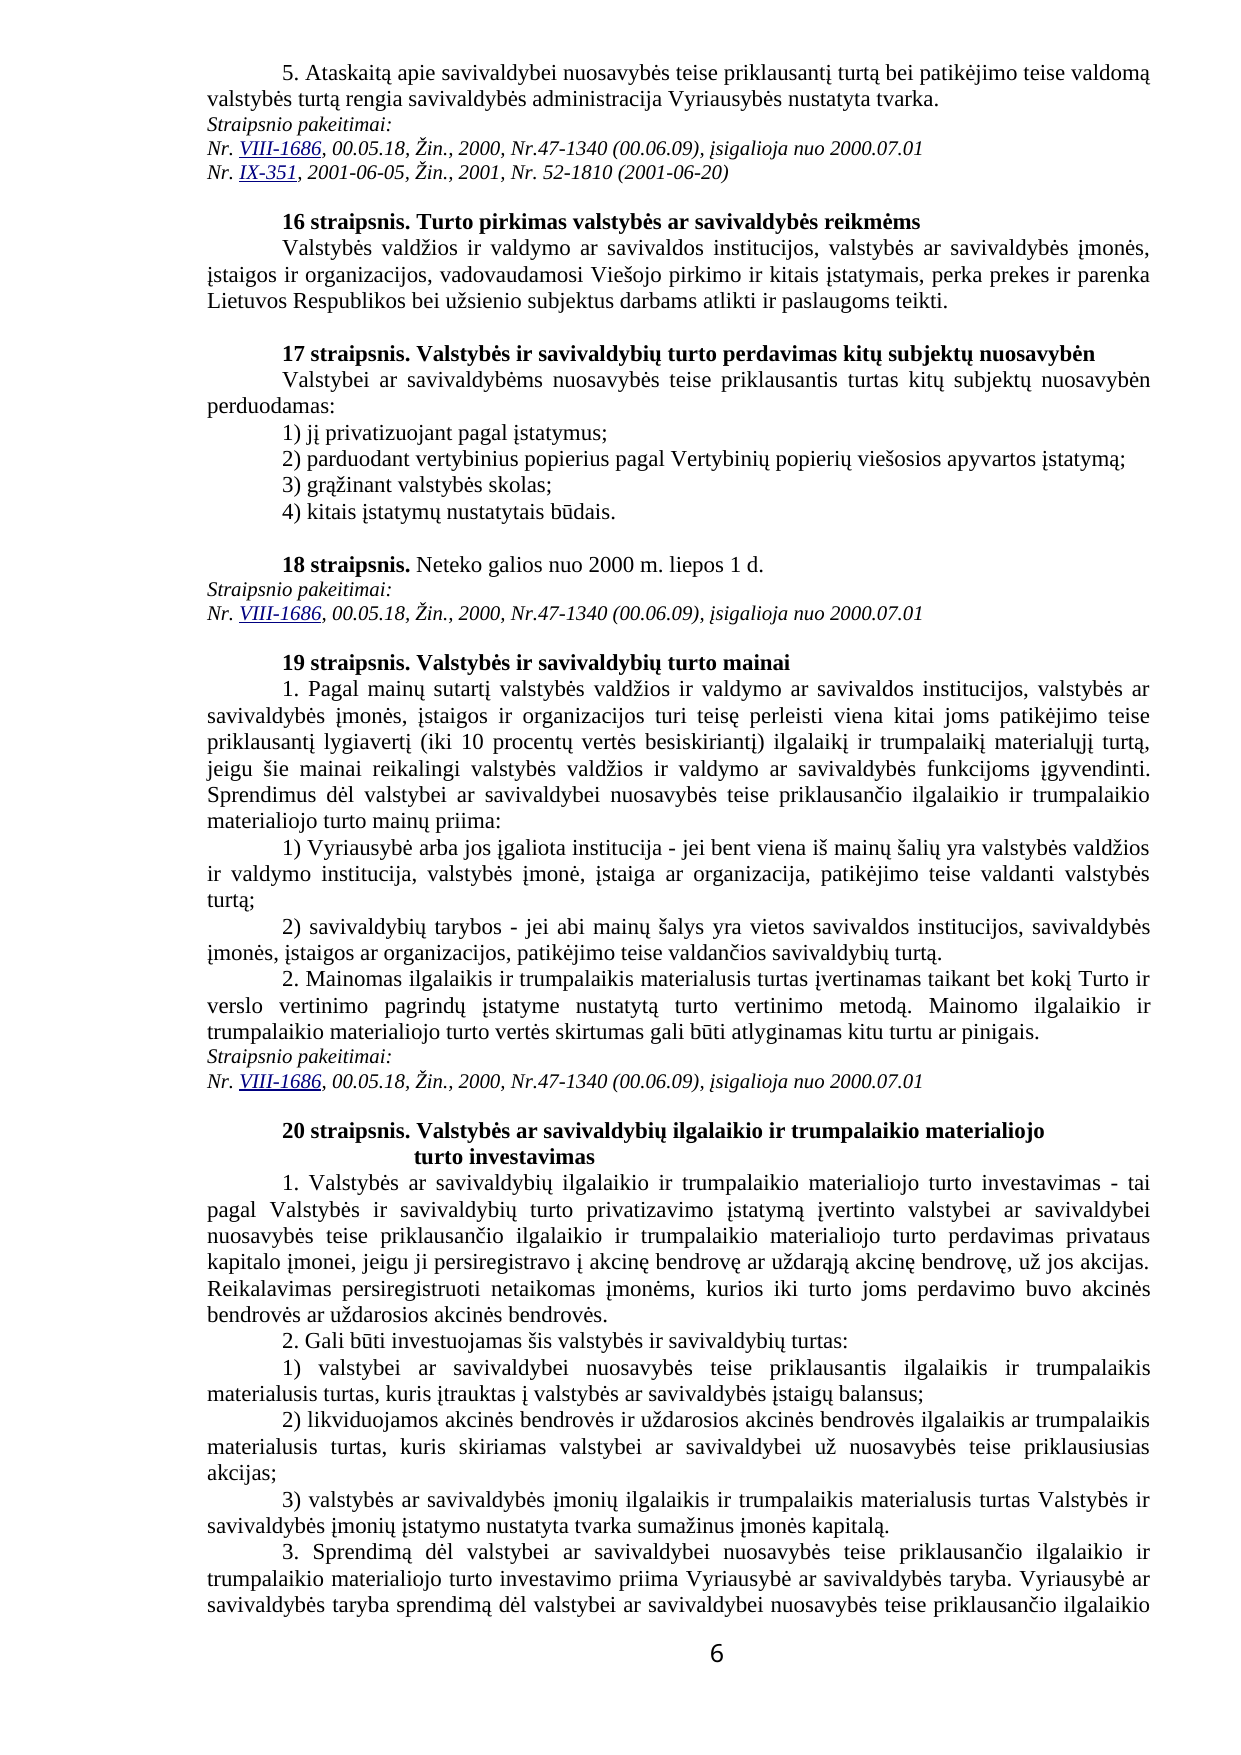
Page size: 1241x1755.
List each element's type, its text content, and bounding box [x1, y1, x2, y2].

text Straipsnio pakeitimai: [207, 1044, 1152, 1068]
text Nr. VIII-1686, 00.05.18, Žin., 2000, Nr.47-1340 (00.06.09), įsigalioja nuo 2000.07.01 [207, 1068, 1152, 1093]
text 3. Sprendimą dėl valstybei ar savivaldybei nuosavybės teise priklausančio ilgalaikio ir trumpalaikio materialiojo turto investavimo priima Vyriausybė ar savivaldybės taryba. Vyriausybė ar savivaldybės taryba sprendimą dėl valstybei ar savivaldybei nuosavybės teise priklausančio ilgalaikio [207, 1538, 1152, 1617]
text 3) grąžinant valstybės skolas; [207, 472, 1152, 498]
text Valstybei ar savivaldybėms nuosavybės teise priklausantis turtas kitų subjektų nuosavybėn perduodamas: [207, 366, 1152, 419]
text 1) jį privatizuojant pagal įstatymus; [207, 419, 1152, 445]
text 2) likviduojamos akcinės bendrovės ir uždarosios akcinės bendrovės ilgalaikis ar trumpalaikis materialusis turtas, kuris skiriamas valstybei ar savivaldybei už nuosavybės teise priklausiusias akcijas; [207, 1407, 1152, 1486]
text 2. Mainomas ilgalaikis ir trumpalaikis materialusis turtas įvertinamas taikant bet kokį Turto ir verslo vertinimo pagrindų įstatyme nustatytą turto vertinimo metodą. Mainomo ilgalaikio ir trumpalaikio materialiojo turto vertės skirtumas gali būti atlyginamas kitu turtu ar pinigais. [207, 965, 1152, 1044]
text 17 straipsnis. Valstybės ir savivaldybių turto perdavimas kitų subjektų nuosavybėn [282, 340, 1152, 366]
text Nr. IX-351, 2001-06-05, Žin., 2001, Nr. 52-1810 (2001-06-20) [207, 160, 1152, 184]
text 4) kitais įstatymų nustatytais būdais. [207, 498, 1152, 524]
text 1. Pagal mainų sutartį valstybės valdžios ir valdymo ar savivaldos institucijos, valstybės ar savivaldybės įmonės, įstaigos ir organizacijos turi teisę perleisti viena kitai joms patikėjimo teise priklausantį lygiavertį (iki 10 procentų vertės besiskiriantį) ilgalaikį ir trumpalaikį materialųjį turtą, jeigu šie mainai reikalingi valstybės valdžios ir valdymo ar savivaldybės funkcijoms įgyvendinti. Sprendimus dėl valstybei ar savivaldybei nuosavybės teise priklausančio ilgalaikio ir trumpalaikio materialiojo turto mainų priima: [207, 676, 1152, 834]
text 1) valstybei ar savivaldybei nuosavybės teise priklausantis ilgalaikis ir trumpalaikis materialusis turtas, kuris įtrauktas į valstybės ar savivaldybės įstaigų balansus; [207, 1354, 1152, 1407]
text 1) Vyriausybė arba jos įgaliota institucija - jei bent viena iš mainų šalių yra valstybės valdžios ir valdymo institucija, valstybės įmonė, įstaiga ar organizacija, patikėjimo teise valdanti valstybės turtą; [207, 834, 1152, 913]
text turto investavimas [413, 1143, 1152, 1169]
text 20 straipsnis. Valstybės ar savivaldybių ilgalaikio ir trumpalaikio materialiojo [282, 1117, 1152, 1143]
text Straipsnio pakeitimai: [207, 112, 1152, 136]
text Nr. VIII-1686, 00.05.18, Žin., 2000, Nr.47-1340 (00.06.09), įsigalioja nuo 2000.07.01 [207, 601, 1152, 625]
text 2) parduodant vertybinius popierius pagal Vertybinių popierių viešosios apyvartos įstatymą; [207, 445, 1152, 472]
text Straipsnio pakeitimai: [207, 577, 1152, 601]
text 1. Valstybės ar savivaldybių ilgalaikio ir trumpalaikio materialiojo turto investavimas - tai pagal Valstybės ir savivaldybių turto privatizavimo įstatymą įvertinto valstybei ar savivaldybei nuosavybės teise priklausančio ilgalaikio ir trumpalaikio materialiojo turto perdavimas privataus kapitalo įmonei, jeigu ji persiregistravo į akcinę bendrovę ar uždarąją akcinę bendrovę, už jos akcijas. Reikalavimas persiregistruoti netaikomas įmonėms, kurios iki turto joms perdavimo buvo akcinės bendrovės ar uždarosios akcinės bendrovės. [207, 1169, 1152, 1327]
text Nr. VIII-1686, 00.05.18, Žin., 2000, Nr.47-1340 (00.06.09), įsigalioja nuo 2000.07.01 [207, 136, 1152, 160]
text 19 straipsnis. Valstybės ir savivaldybių turto mainai [207, 649, 1152, 676]
text 16 straipsnis. Turto pirkimas valstybės ar savivaldybės reikmėms [207, 208, 1152, 234]
text 5. Ataskaitą apie savivaldybei nuosavybės teise priklausantį turtą bei patikėjimo teise valdomą valstybės turtą rengia savivaldybės administracija Vyriausybės nustatyta tvarka. [207, 59, 1152, 112]
text 3) valstybės ar savivaldybės įmonių ilgalaikis ir trumpalaikis materialusis turtas Valstybės ir savivaldybės įmonių įstatymo nustatyta tvarka sumažinus įmonės kapitalą. [207, 1486, 1152, 1538]
text 2) savivaldybių tarybos - jei abi mainų šalys yra vietos savivaldos institucijos, savivaldybės įmonės, įstaigos ar organizacijos, patikėjimo teise valdančios savivaldybių turtą. [207, 913, 1152, 965]
text 2. Gali būti investuojamas šis valstybės ir savivaldybių turtas: [207, 1327, 1152, 1354]
text Valstybės valdžios ir valdymo ar savivaldos institucijos, valstybės ar savivaldybės įmonės, įstaigos ir organizacijos, vadovaudamosi Viešojo pirkimo ir kitais įstatymais, perka prekes ir parenka Lietuvos Respublikos bei užsienio subjektus darbams atlikti ir paslaugoms teikti. [207, 234, 1152, 313]
text 18 straipsnis. Neteko galios nuo 2000 m. liepos 1 d. [207, 551, 1152, 577]
